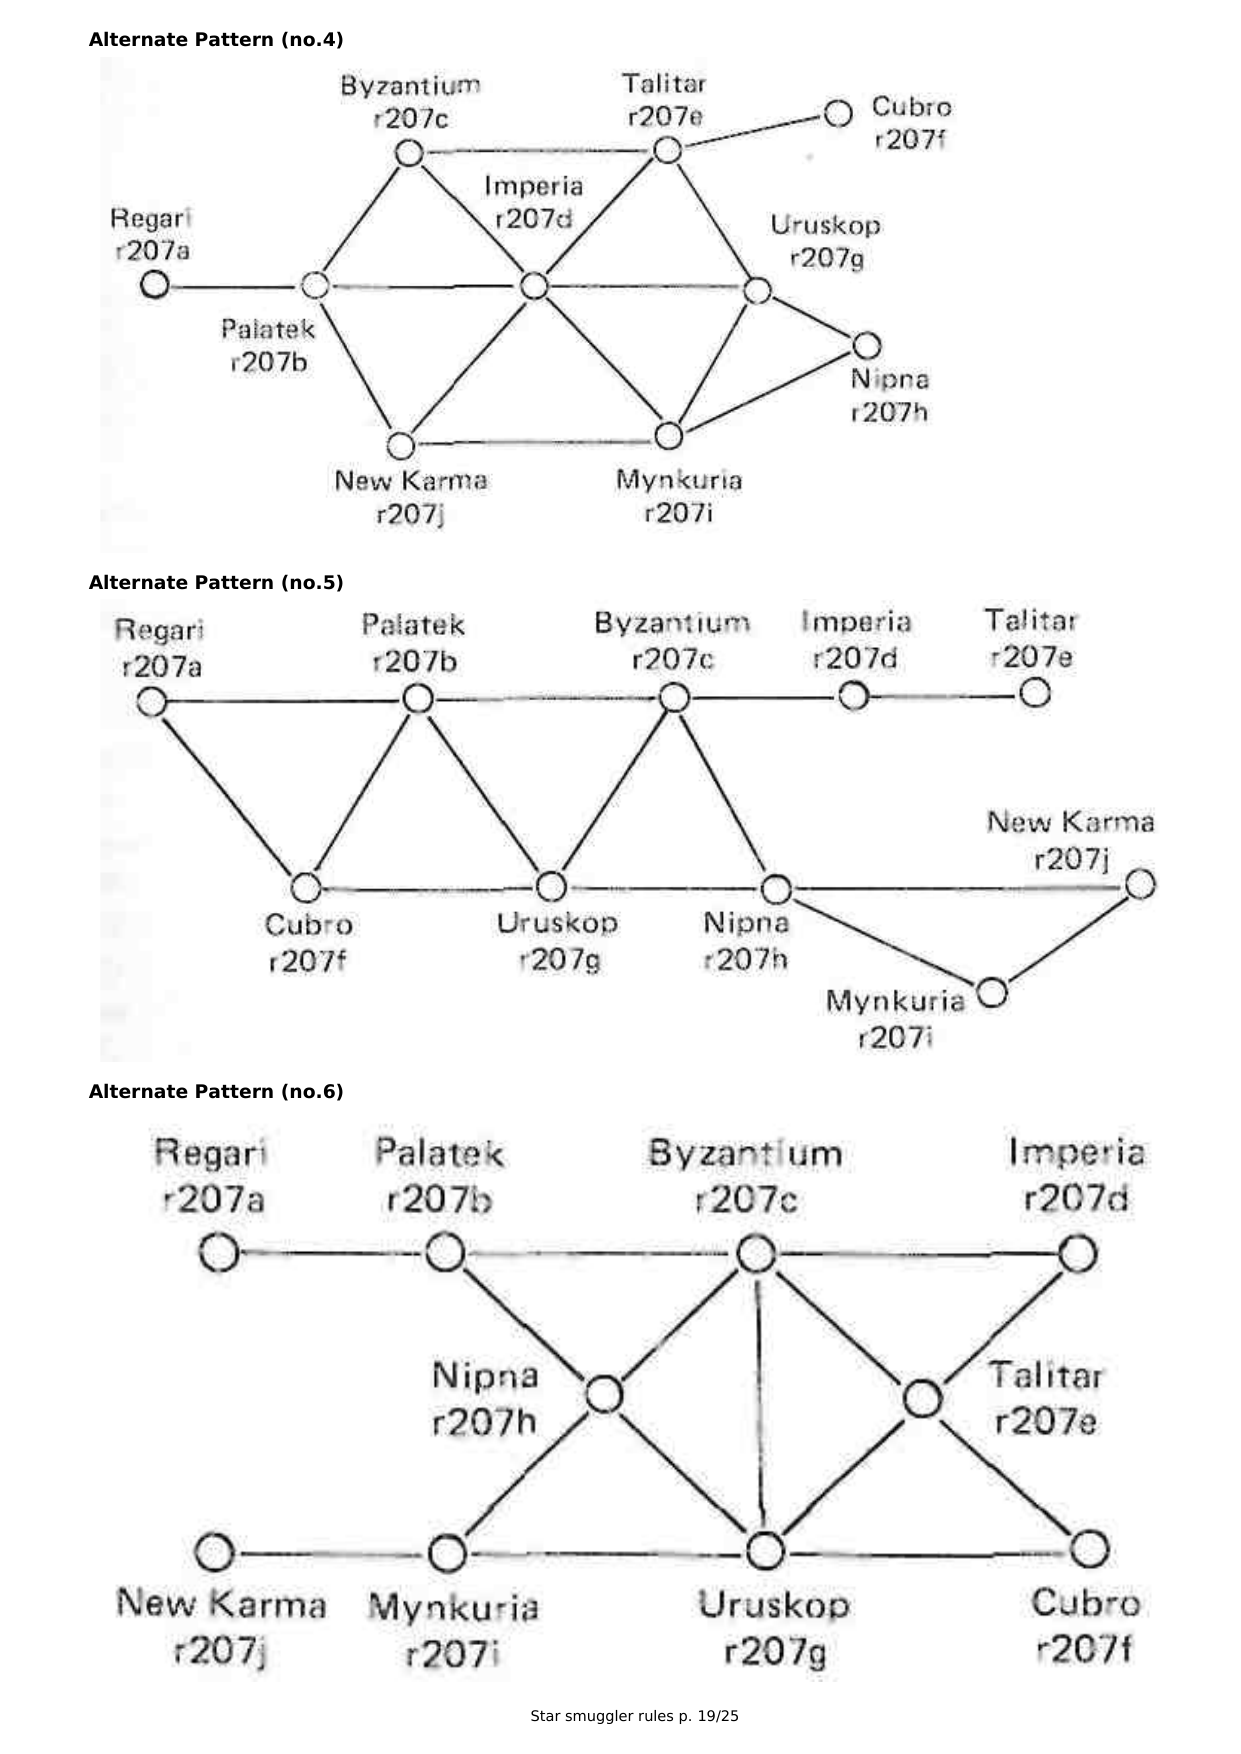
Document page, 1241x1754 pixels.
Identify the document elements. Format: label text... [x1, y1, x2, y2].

title Alternate Pattern (no.6) [88, 1081, 1181, 1103]
title Alternate Pattern (no.4) [88, 29, 1181, 51]
picture [100, 57, 969, 553]
picture [100, 599, 1160, 1062]
title Alternate Pattern (no.5) [88, 572, 1181, 594]
picture [100, 1108, 1158, 1682]
